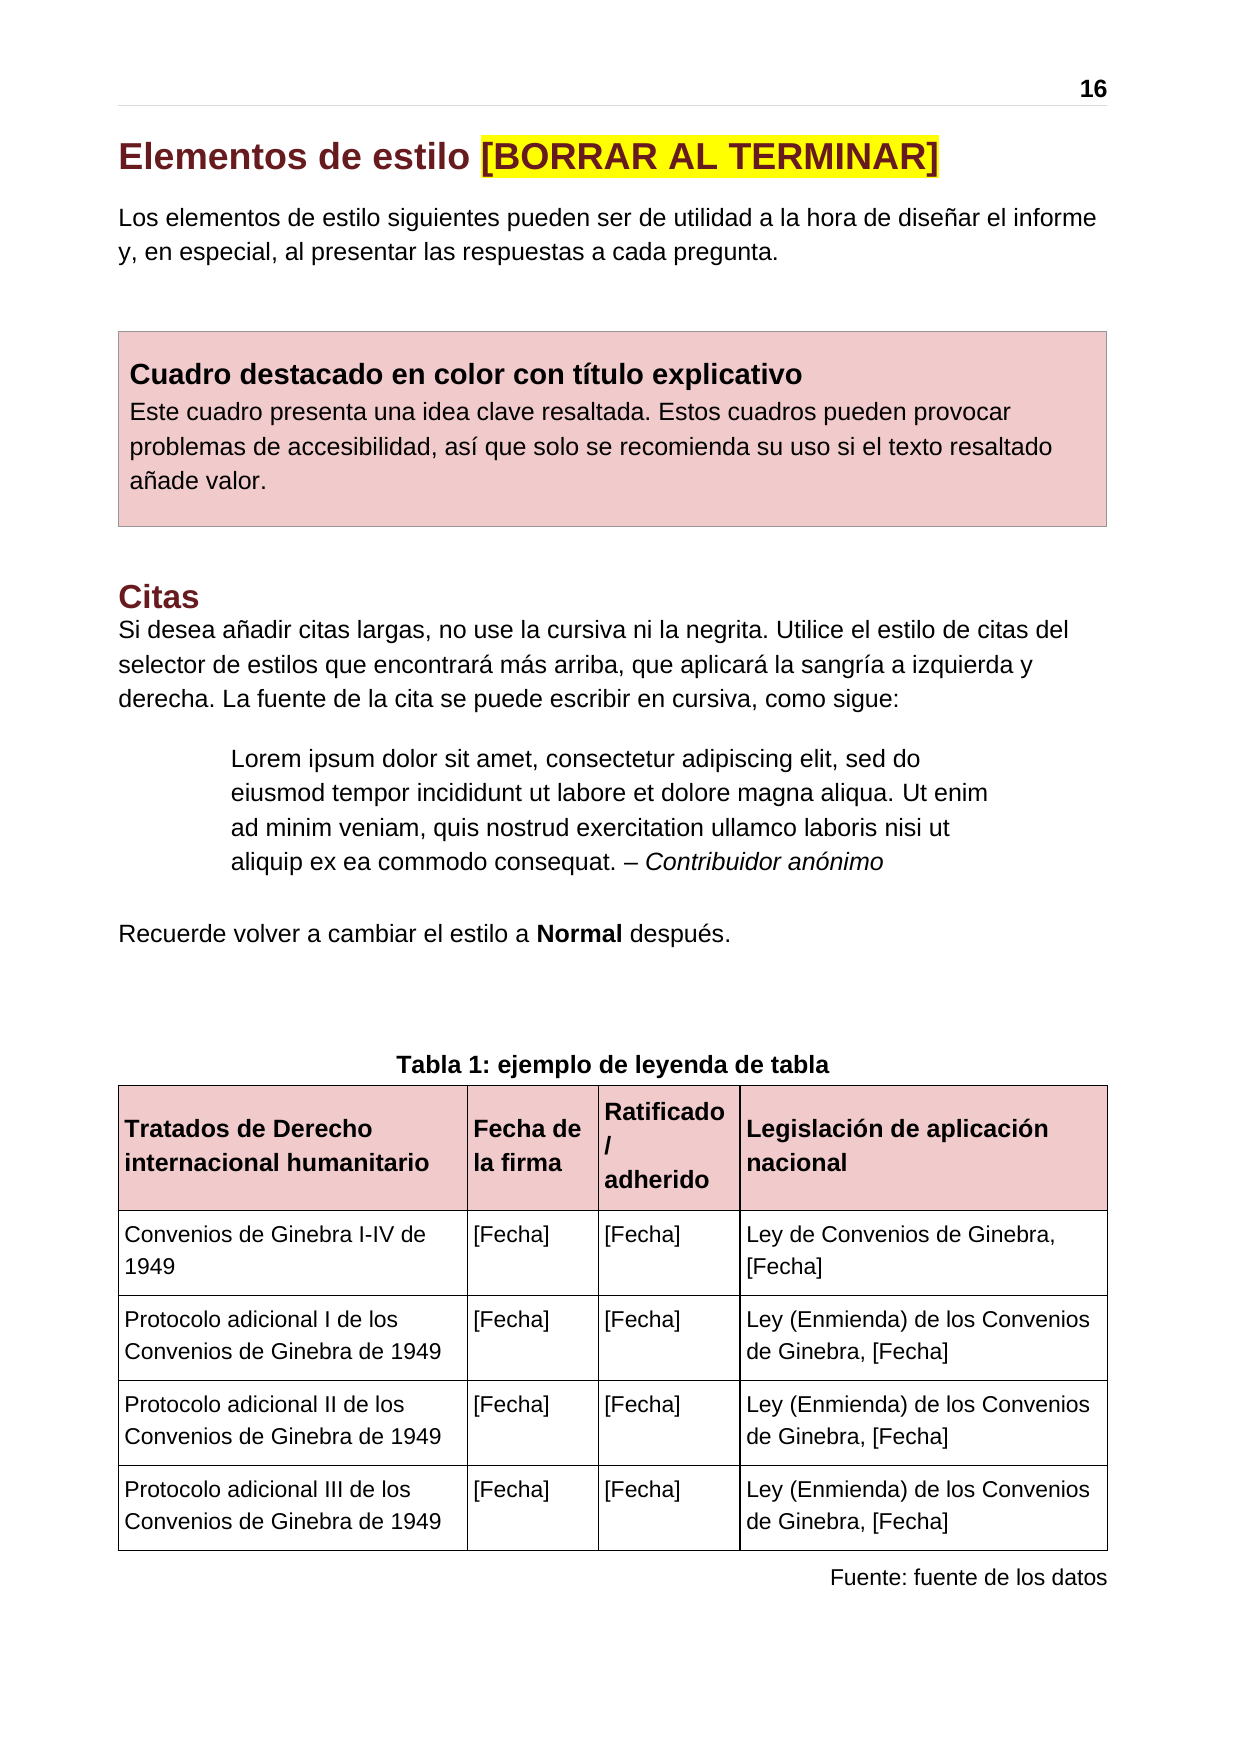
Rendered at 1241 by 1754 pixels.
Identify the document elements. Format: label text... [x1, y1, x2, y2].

table_cell [Fecha] [468, 1211, 598, 1295]
text Lorem ipsum dolor sit amet, consectetur adipiscing elit, sed do eiusmod tempor incididunt ut labore et dolore magna aliqua. Ut enim ad minim veniam, quis nostrud exercitation ullamco laboris nisi ut aliquip ex ea commodo consequat. – Contribuidor anónimo [231, 744, 999, 876]
table_cell [Fecha] [599, 1296, 739, 1380]
table_cell Protocolo adicional I de los Convenios de Ginebra de 1949 [119, 1296, 467, 1380]
table_cell [Fecha] [599, 1466, 739, 1550]
subtitle Elementos de estilo [BORRAR AL TERMINAR] [118, 134, 1107, 178]
table_cell Ley de Convenios de Ginebra, [Fecha] [741, 1211, 1107, 1295]
subtitle Citas [118, 577, 1107, 615]
table_cell [Fecha] [468, 1466, 598, 1550]
table_cell Ley (Enmienda) de los Convenios de Ginebra, [Fecha] [741, 1466, 1107, 1550]
text Los elementos de estilo siguientes pueden ser de utilidad a la hora de diseñar el informe y, en especial, al presentar las respuestas a cada pregunta. [118, 203, 1107, 266]
table_cell [Fecha] [468, 1381, 598, 1465]
table_header Fecha de la firma [468, 1086, 598, 1210]
text Si desea añadir citas largas, no use la cursiva ni la negrita. Utilice el estilo de citas del selector de estilos que encontrará más arriba, que aplicará la sangría a izquierda y derecha. La fuente de la cita se puede escribir en cursiva, como sigue: [118, 615, 1107, 713]
text Recuerde volver a cambiar el estilo a Normal después. [118, 919, 1107, 948]
text Fuente: fuente de los datos [118, 1563, 1107, 1590]
table_cell [Fecha] [599, 1211, 739, 1295]
table_cell [Fecha] [468, 1296, 598, 1380]
table_header Cuadro destacado en color con título explicativo Este cuadro presenta una idea clave resaltada. Estos cuadros pueden provocar problemas de accesibilidad, así que solo se recomienda su uso si el texto resaltado añade valor. [119, 332, 1106, 526]
table_cell Protocolo adicional II de los Convenios de Ginebra de 1949 [119, 1381, 467, 1465]
text Tabla 1: ejemplo de leyenda de tabla [118, 1051, 1107, 1079]
table_cell Ley (Enmienda) de los Convenios de Ginebra, [Fecha] [741, 1296, 1107, 1380]
table_header Tratados de Derecho internacional humanitario [119, 1086, 467, 1210]
table_cell Convenios de Ginebra I-IV de 1949 [119, 1211, 467, 1295]
table_cell Ley (Enmienda) de los Convenios de Ginebra, [Fecha] [741, 1381, 1107, 1465]
table_header Legislación de aplicación nacional [741, 1086, 1107, 1210]
table_header Ratificado/ adherido [599, 1086, 739, 1210]
table_cell Protocolo adicional III de los Convenios de Ginebra de 1949 [119, 1466, 467, 1550]
table_cell [Fecha] [599, 1381, 739, 1465]
